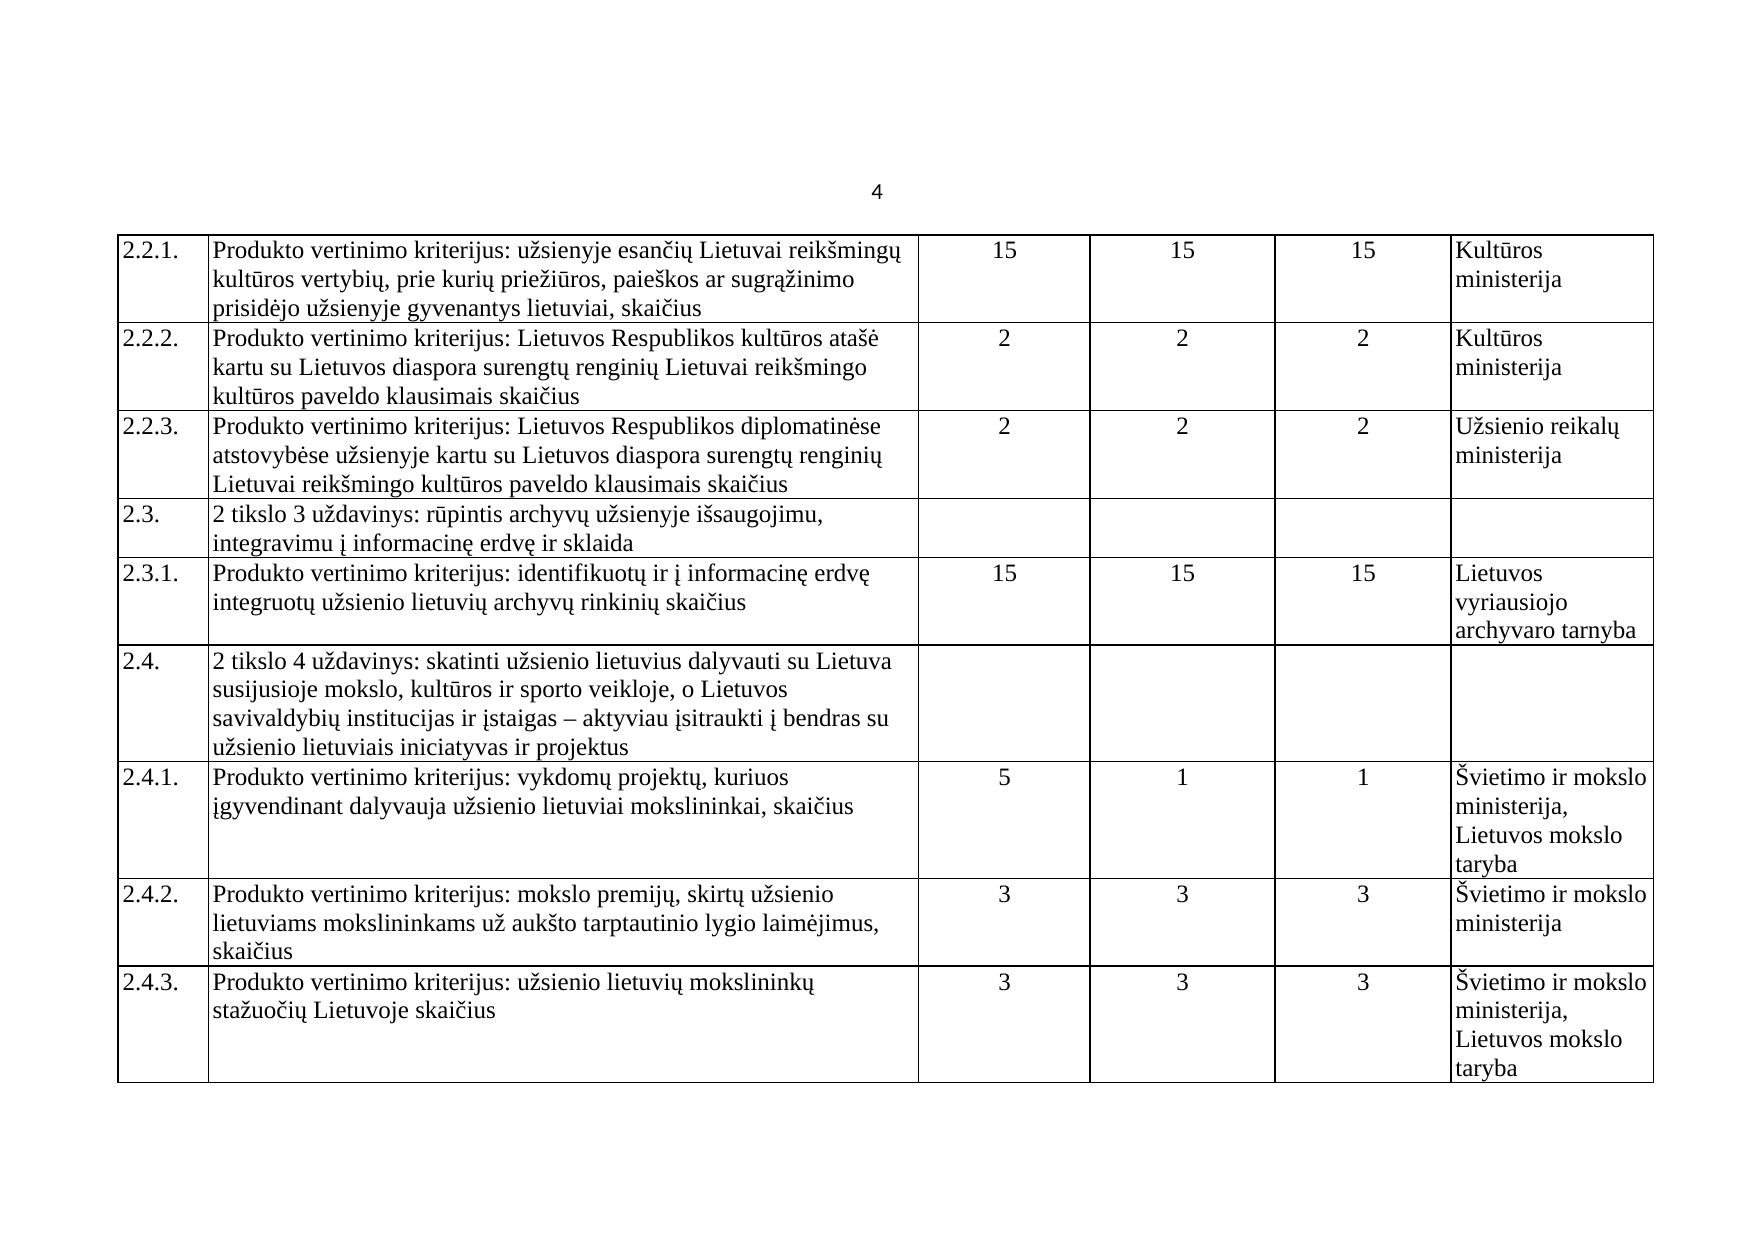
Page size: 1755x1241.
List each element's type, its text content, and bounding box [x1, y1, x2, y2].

table_cell 15 [1091, 236, 1274, 322]
table_cell Kultūros ministerija [1452, 323, 1653, 409]
table_cell 3 [1091, 879, 1274, 965]
table_cell 2 [1276, 411, 1450, 497]
table_cell 2.2.1. [119, 236, 208, 322]
table_cell Kultūros ministerija [1452, 236, 1653, 322]
table_cell 2 [1091, 411, 1274, 497]
table_cell [1276, 499, 1450, 556]
table_cell 2.2.3. [119, 411, 208, 497]
table_cell 3 [1276, 879, 1450, 965]
table_cell 2.3.1. [119, 558, 208, 644]
table_cell 2.4.1. [119, 762, 208, 877]
table_cell 2.3. [119, 499, 208, 556]
table_cell 2.4.2. [119, 879, 208, 965]
table_cell 15 [919, 558, 1089, 644]
table_cell [1091, 646, 1274, 761]
table_cell 15 [919, 236, 1089, 322]
table_cell 2 [919, 411, 1089, 497]
table_cell Produkto vertinimo kriterijus: užsienio lietuvių mokslininkų stažuočių Lietuvoje skaičius [209, 967, 918, 1082]
table_cell Švietimo ir mokslo ministerija, Lietuvos mokslo taryba [1452, 762, 1653, 877]
table_cell 2 [1091, 323, 1274, 409]
table_cell Švietimo ir mokslo ministerija, Lietuvos mokslo taryba [1452, 967, 1653, 1082]
table_cell 15 [1276, 236, 1450, 322]
table_cell [919, 646, 1089, 761]
table_cell 3 [919, 967, 1089, 1082]
table_cell 1 [1091, 762, 1274, 877]
table_cell 2 [1276, 323, 1450, 409]
table_cell [919, 499, 1089, 556]
table_cell 5 [919, 762, 1089, 877]
table_cell 15 [1091, 558, 1274, 644]
table_cell Produkto vertinimo kriterijus: identifikuotų ir į informacinę erdvę integruotų užsienio lietuvių archyvų rinkinių skaičius [209, 558, 918, 644]
table_cell [1452, 646, 1653, 761]
table_cell 2 tikslo 4 uždavinys: skatinti užsienio lietuvius dalyvauti su Lietuva susijusioje mokslo, kultūros ir sporto veikloje, o Lietuvos savivaldybių institucijas ir įstaigas – aktyviau įsitraukti į bendras su užsienio lietuviais iniciatyvas ir projektus [209, 646, 918, 761]
table_cell Produkto vertinimo kriterijus: užsienyje esančių Lietuvai reikšmingų kultūros vertybių, prie kurių priežiūros, paieškos ar sugrąžinimo prisidėjo užsienyje gyvenantys lietuviai, skaičius [209, 236, 918, 322]
table_cell 3 [1276, 967, 1450, 1082]
table_cell 2.2.2. [119, 323, 208, 409]
table_cell [1091, 499, 1274, 556]
table_cell 2 tikslo 3 uždavinys: rūpintis archyvų užsienyje išsaugojimu, integravimu į informacinę erdvę ir sklaida [209, 499, 918, 556]
table_cell Produkto vertinimo kriterijus: Lietuvos Respublikos kultūros atašė kartu su Lietuvos diaspora surengtų renginių Lietuvai reikšmingo kultūros paveldo klausimais skaičius [209, 323, 918, 409]
table_cell 2 [919, 323, 1089, 409]
table_cell 15 [1276, 558, 1450, 644]
table_cell Švietimo ir mokslo ministerija [1452, 879, 1653, 965]
table_cell 2.4. [119, 646, 208, 761]
table_cell Produkto vertinimo kriterijus: mokslo premijų, skirtų užsienio lietuviams mokslininkams už aukšto tarptautinio lygio laimėjimus, skaičius [209, 879, 918, 965]
table_cell [1276, 646, 1450, 761]
table_cell Užsienio reikalų ministerija [1452, 411, 1653, 497]
table_cell 3 [1091, 967, 1274, 1082]
table_cell 1 [1276, 762, 1450, 877]
table_cell Lietuvos vyriausiojo archyvaro tarnyba [1452, 558, 1653, 644]
table_cell Produkto vertinimo kriterijus: Lietuvos Respublikos diplomatinėse atstovybėse užsienyje kartu su Lietuvos diaspora surengtų renginių Lietuvai reikšmingo kultūros paveldo klausimais skaičius [209, 411, 918, 497]
table_cell Produkto vertinimo kriterijus: vykdomų projektų, kuriuos įgyvendinant dalyvauja užsienio lietuviai mokslininkai, skaičius [209, 762, 918, 877]
table_cell 3 [919, 879, 1089, 965]
table_cell [1452, 499, 1653, 556]
table_cell 2.4.3. [119, 967, 208, 1082]
